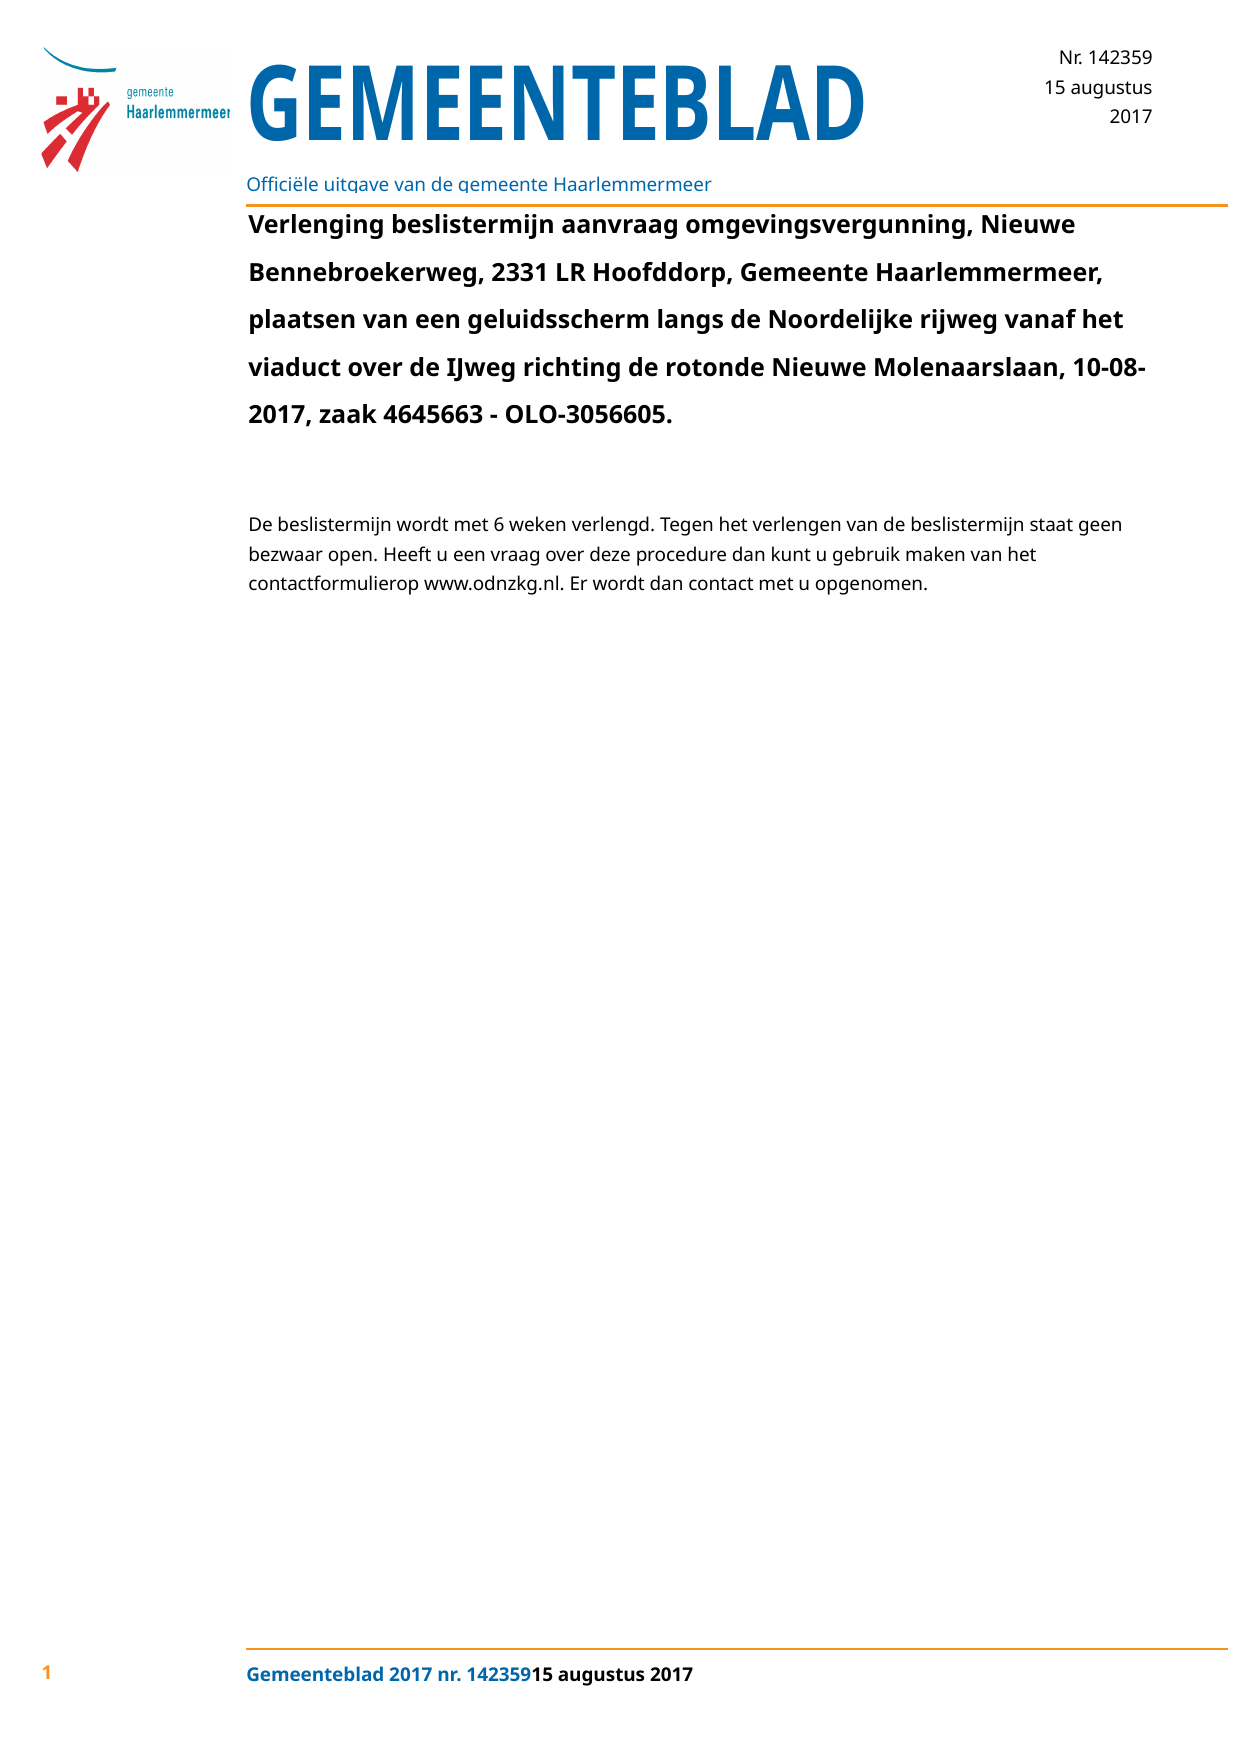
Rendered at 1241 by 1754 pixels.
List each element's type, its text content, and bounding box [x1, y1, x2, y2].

text De beslistermijn wordt met 6 weken verlengd. Tegen het verlengen van de beslistermijn staat geen bezwaar open. Heeft u een vraag over deze procedure dan kunt u gebruik maken van het contactformulierop www.odnzkg.nl. Er wordt dan contact met u opgenomen. [248, 511, 1152, 596]
picture [41, 47, 231, 172]
text Verlenging beslistermijn aanvraag omgevingsvergunning, Nieuwe Bennebroekerweg, 2331 LR Hoofddorp, Gemeente Haarlemmermeer, plaatsen van een geluidsscherm langs de Noordelijke rijweg vanaf het viaduct over de IJweg richting de rotonde Nieuwe Molenaarslaan, 10-08-2017, zaak 4645663 - OLO-3056605. [248, 207, 1152, 431]
